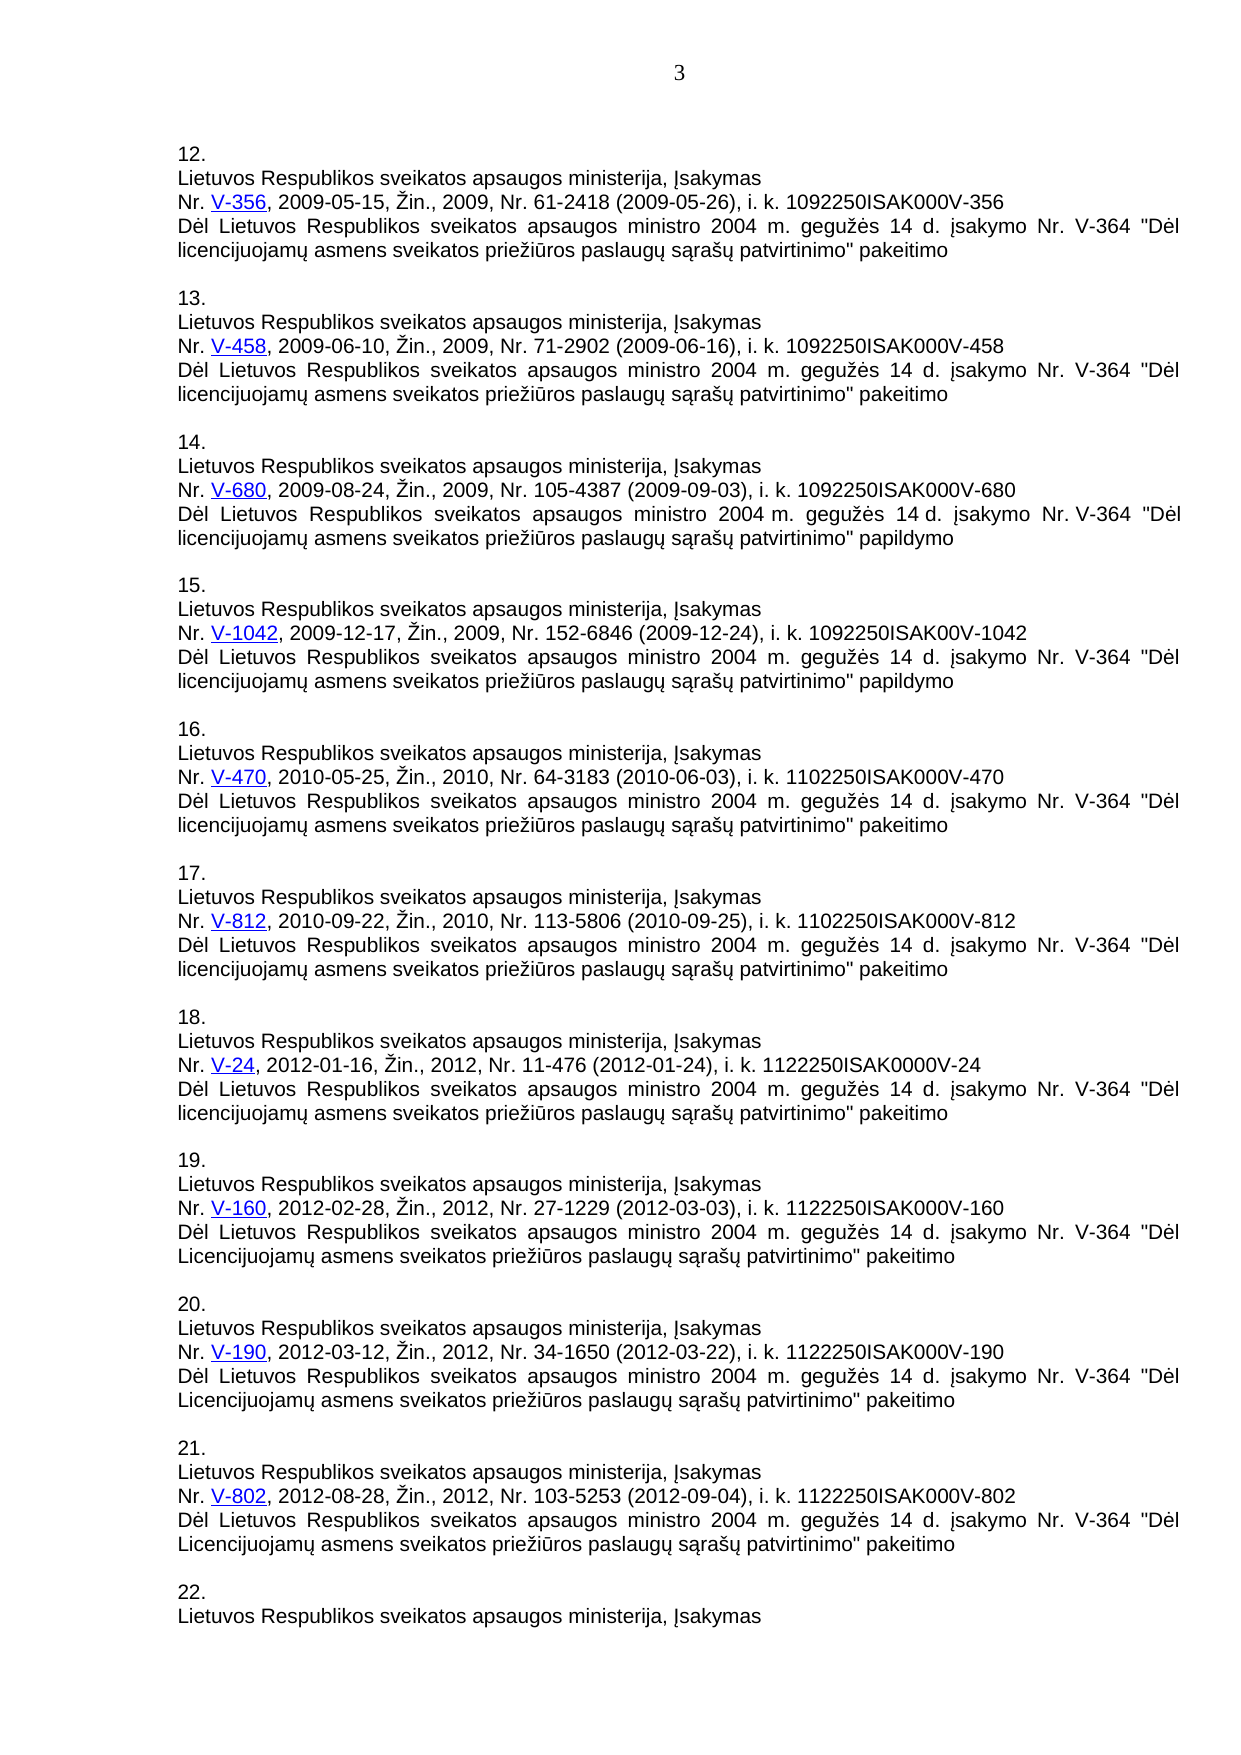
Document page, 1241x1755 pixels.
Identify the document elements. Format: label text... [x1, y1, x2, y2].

text Nr. V-680, 2009-08-24, Žin., 2009, Nr. 105-4387 (2009-09-03), i. k. 1092250ISAK000V-680 [177, 477, 1181, 501]
text 22. [177, 1579, 1181, 1603]
text Dėl Lietuvos Respublikos sveikatos apsaugos ministro 2004 m. gegužės 14 d. įsakymo Nr. V-364 "Dėl Licencijuojamų asmens sveikatos priežiūros paslaugų sąrašų patvirtinimo" pakeitimo [177, 1220, 1181, 1268]
text Nr. V-458, 2009-06-10, Žin., 2009, Nr. 71-2902 (2009-06-16), i. k. 1092250ISAK000V-458 [177, 334, 1181, 358]
text Dėl Lietuvos Respublikos sveikatos apsaugos ministro 2004 m. gegužės 14 d. įsakymo Nr. V-364 "Dėl Licencijuojamų asmens sveikatos priežiūros paslaugų sąrašų patvirtinimo" pakeitimo [177, 1508, 1181, 1556]
text Dėl Lietuvos Respublikos sveikatos apsaugos ministro 2004 m. gegužės 14 d. įsakymo Nr. V-364 "Dėl licencijuojamų asmens sveikatos priežiūros paslaugų sąrašų patvirtinimo" pakeitimo [177, 789, 1181, 837]
text Nr. V-356, 2009-05-15, Žin., 2009, Nr. 61-2418 (2009-05-26), i. k. 1092250ISAK000V-356 [177, 190, 1181, 214]
text 14. [177, 429, 1181, 453]
text Lietuvos Respublikos sveikatos apsaugos ministerija, Įsakymas [177, 1460, 1181, 1484]
text Nr. V-802, 2012-08-28, Žin., 2012, Nr. 103-5253 (2012-09-04), i. k. 1122250ISAK000V-802 [177, 1484, 1181, 1508]
text Lietuvos Respublikos sveikatos apsaugos ministerija, Įsakymas [177, 885, 1181, 909]
text 17. [177, 861, 1181, 885]
text Nr. V-24, 2012-01-16, Žin., 2012, Nr. 11-476 (2012-01-24), i. k. 1122250ISAK0000V-24 [177, 1052, 1181, 1076]
text Nr. V-812, 2010-09-22, Žin., 2010, Nr. 113-5806 (2010-09-25), i. k. 1102250ISAK000V-812 [177, 909, 1181, 933]
text 19. [177, 1148, 1181, 1172]
text Nr. V-160, 2012-02-28, Žin., 2012, Nr. 27-1229 (2012-03-03), i. k. 1122250ISAK000V-160 [177, 1196, 1181, 1220]
text Lietuvos Respublikos sveikatos apsaugos ministerija, Įsakymas [177, 1028, 1181, 1052]
text Dėl Lietuvos Respublikos sveikatos apsaugos ministro 2004 m. gegužės 14 d. įsakymo Nr. V-364 "Dėl licencijuojamų asmens sveikatos priežiūros paslaugų sąrašų patvirtinimo" pakeitimo [177, 933, 1181, 981]
text 16. [177, 717, 1181, 741]
text Dėl Lietuvos Respublikos sveikatos apsaugos ministro 2004 m. gegužės 14 d. įsakymo Nr. V-364 "Dėl licencijuojamų asmens sveikatos priežiūros paslaugų sąrašų patvirtinimo" papildymo [177, 501, 1181, 549]
text Lietuvos Respublikos sveikatos apsaugos ministerija, Įsakymas [177, 166, 1181, 190]
text 12. [177, 142, 1181, 166]
text Lietuvos Respublikos sveikatos apsaugos ministerija, Įsakymas [177, 1316, 1181, 1340]
text Dėl Lietuvos Respublikos sveikatos apsaugos ministro 2004 m. gegužės 14 d. įsakymo Nr. V-364 "Dėl Licencijuojamų asmens sveikatos priežiūros paslaugų sąrašų patvirtinimo" pakeitimo [177, 1364, 1181, 1412]
text Lietuvos Respublikos sveikatos apsaugos ministerija, Įsakymas [177, 741, 1181, 765]
text 20. [177, 1292, 1181, 1316]
text Lietuvos Respublikos sveikatos apsaugos ministerija, Įsakymas [177, 1172, 1181, 1196]
text Dėl Lietuvos Respublikos sveikatos apsaugos ministro 2004 m. gegužės 14 d. įsakymo Nr. V-364 "Dėl licencijuojamų asmens sveikatos priežiūros paslaugų sąrašų patvirtinimo" papildymo [177, 645, 1181, 693]
text Lietuvos Respublikos sveikatos apsaugos ministerija, Įsakymas [177, 597, 1181, 621]
text Dėl Lietuvos Respublikos sveikatos apsaugos ministro 2004 m. gegužės 14 d. įsakymo Nr. V-364 "Dėl licencijuojamų asmens sveikatos priežiūros paslaugų sąrašų patvirtinimo" pakeitimo [177, 1076, 1181, 1124]
text Dėl Lietuvos Respublikos sveikatos apsaugos ministro 2004 m. gegužės 14 d. įsakymo Nr. V-364 "Dėl licencijuojamų asmens sveikatos priežiūros paslaugų sąrašų patvirtinimo" pakeitimo [177, 214, 1181, 262]
text Nr. V-190, 2012-03-12, Žin., 2012, Nr. 34-1650 (2012-03-22), i. k. 1122250ISAK000V-190 [177, 1340, 1181, 1364]
text Dėl Lietuvos Respublikos sveikatos apsaugos ministro 2004 m. gegužės 14 d. įsakymo Nr. V-364 "Dėl licencijuojamų asmens sveikatos priežiūros paslaugų sąrašų patvirtinimo" pakeitimo [177, 358, 1181, 406]
text Lietuvos Respublikos sveikatos apsaugos ministerija, Įsakymas [177, 310, 1181, 334]
text 15. [177, 573, 1181, 597]
text Lietuvos Respublikos sveikatos apsaugos ministerija, Įsakymas [177, 1603, 1181, 1627]
text Lietuvos Respublikos sveikatos apsaugos ministerija, Įsakymas [177, 453, 1181, 477]
text 18. [177, 1004, 1181, 1028]
text Nr. V-1042, 2009-12-17, Žin., 2009, Nr. 152-6846 (2009-12-24), i. k. 1092250ISAK00V-1042 [177, 621, 1181, 645]
text 21. [177, 1436, 1181, 1460]
text Nr. V-470, 2010-05-25, Žin., 2010, Nr. 64-3183 (2010-06-03), i. k. 1102250ISAK000V-470 [177, 765, 1181, 789]
text 13. [177, 286, 1181, 310]
